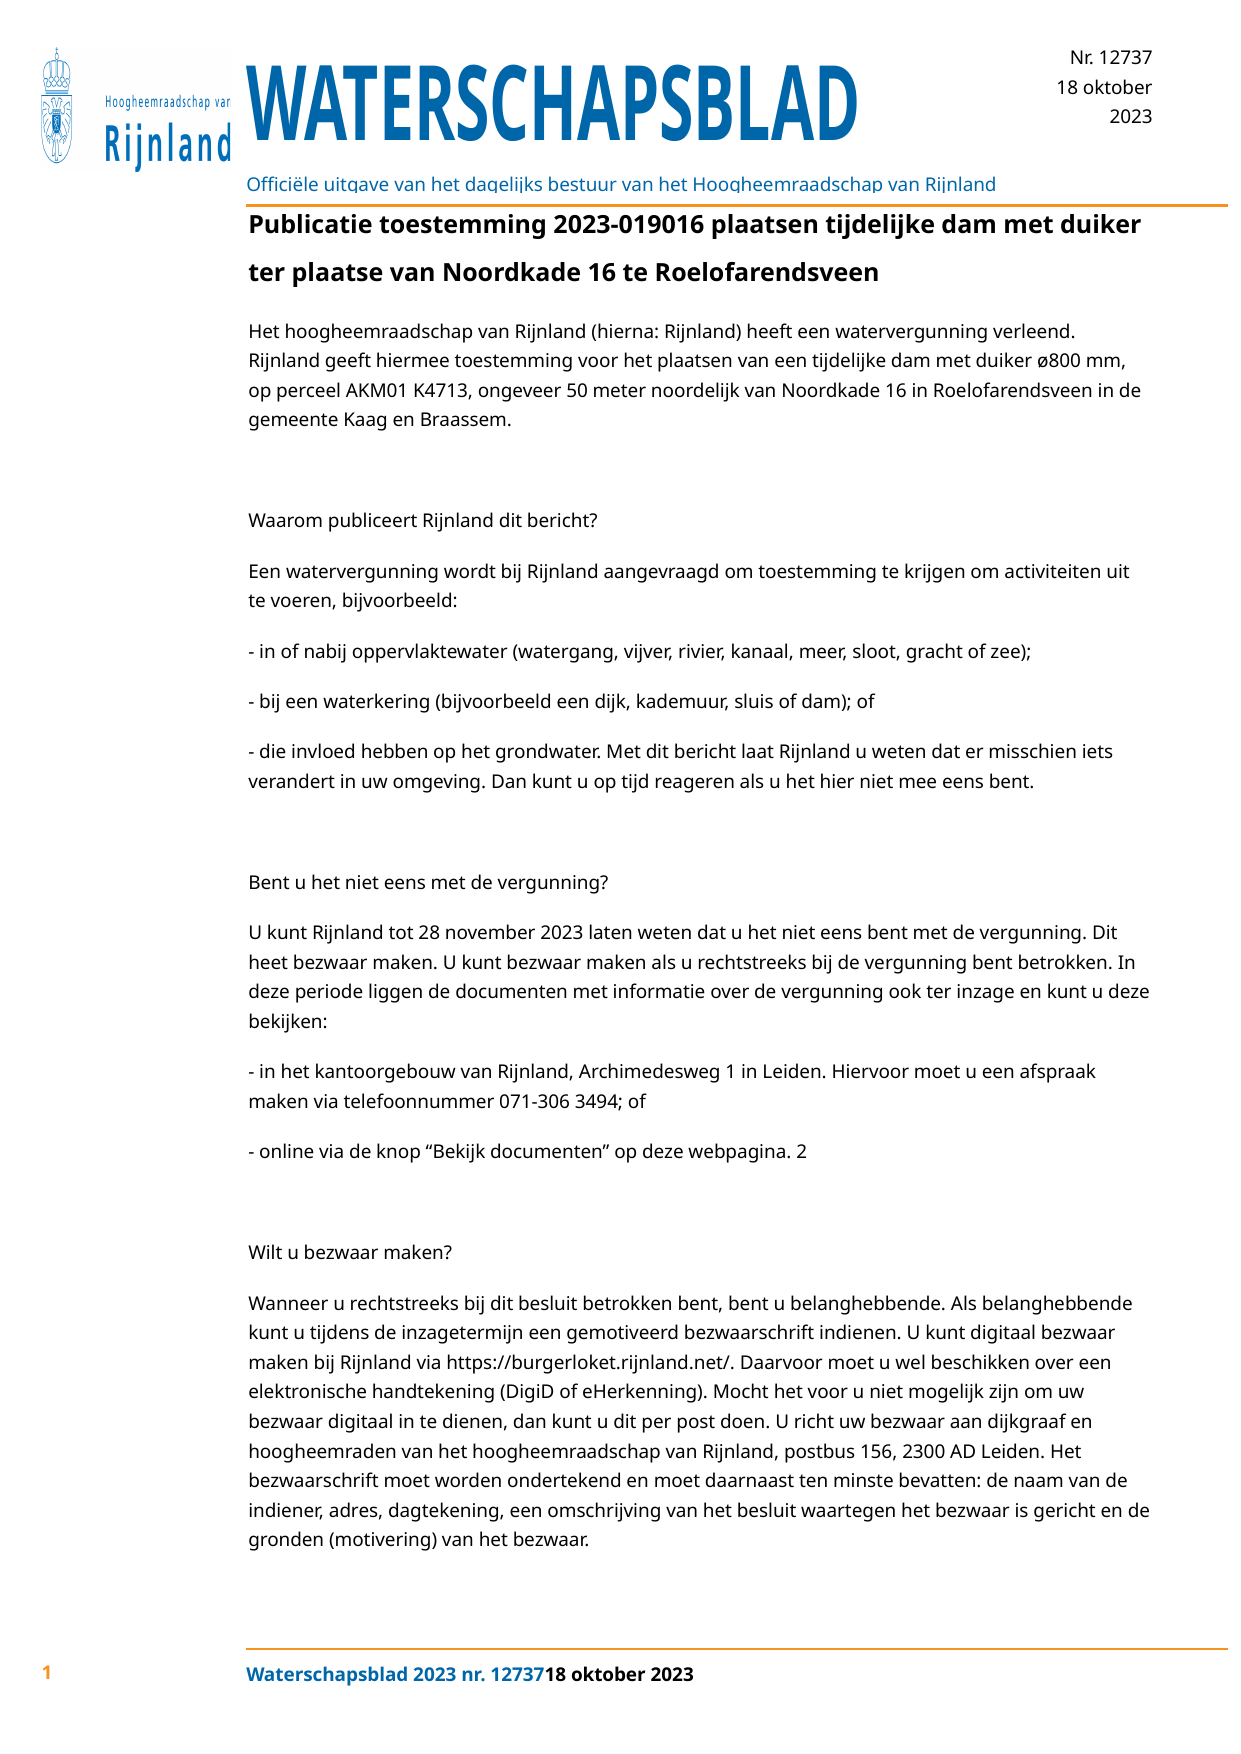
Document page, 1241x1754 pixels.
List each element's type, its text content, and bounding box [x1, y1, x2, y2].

text - in of nabij oppervlaktewater (watergang, vijver, rivier, kanaal, meer, sloot, gracht of zee); [248, 638, 1152, 664]
text Wilt u bezwaar maken? [248, 1239, 1152, 1265]
text Bent u het niet eens met de vergunning? [248, 869, 1152, 895]
text Waarom publiceert Rijnland dit bericht? [248, 507, 1152, 533]
text Publicatie toestemming 2023-019016 plaatsen tijdelijke dam met duiker ter plaatse van Noordkade 16 te Roelofarendsveen [248, 207, 1152, 288]
text U kunt Rijnland tot 28 november 2023 laten weten dat u het niet eens bent met de vergunning. Dit heet bezwaar maken. U kunt bezwaar maken als u rechtstreeks bij de vergunning bent betrokken. In deze periode liggen de documenten met informatie over de vergunning ook ter inzage en kunt u deze bekijken: [248, 919, 1152, 1034]
text - online via de knop “Bekijk documenten” op deze webpagina. 2 [248, 1139, 1152, 1164]
text Wanneer u rechtstreeks bij dit besluit betrokken bent, bent u belanghebbende. Als belanghebbende kunt u tijdens de inzagetermijn een gemotiveerd bezwaarschrift indienen. U kunt digitaal bezwaar maken bij Rijnland via https://burgerloket.rijnland.net/. Daarvoor moet u wel beschikken over een elektronische handtekening (DigiD of eHerkenning). Mocht het voor u niet mogelijk zijn om uw bezwaar digitaal in te dienen, dan kunt u dit per post doen. U richt uw bezwaar aan dijkgraaf en hoogheemraden van het hoogheemraadschap van Rijnland, postbus 156, 2300 AD Leiden. Het bezwaarschrift moet worden ondertekend en moet daarnaast ten minste bevatten: de naam van de indiener, adres, dagtekening, een omschrijving van het besluit waartegen het bezwaar is gericht en de gronden (motivering) van het bezwaar. [248, 1290, 1152, 1552]
text - in het kantoorgebouw van Rijnland, Archimedesweg 1 in Leiden. Hiervoor moet u een afspraak maken via telefoonnummer 071-306 3494; of [248, 1059, 1152, 1114]
text Het hoogheemraadschap van Rijnland (hierna: Rijnland) heeft een watervergunning verleend. Rijnland geeft hiermee toestemming voor het plaatsen van een tijdelijke dam met duiker ø800 mm, op perceel AKM01 K4713, ongeveer 50 meter noordelijk van Noordkade 16 in Roelofarendsveen in de gemeente Kaag en Braassem. [248, 318, 1152, 432]
picture [41, 47, 231, 172]
text - bij een waterkering (bijvoorbeeld een dijk, kademuur, sluis of dam); of [248, 688, 1152, 714]
text - die invloed hebben op het grondwater. Met dit bericht laat Rijnland u weten dat er misschien iets verandert in uw omgeving. Dan kunt u op tijd reageren als u het hier niet mee eens bent. [248, 739, 1152, 794]
text Een watervergunning wordt bij Rijnland aangevraagd om toestemming te krijgen om activiteiten uit te voeren, bijvoorbeeld: [248, 558, 1152, 613]
